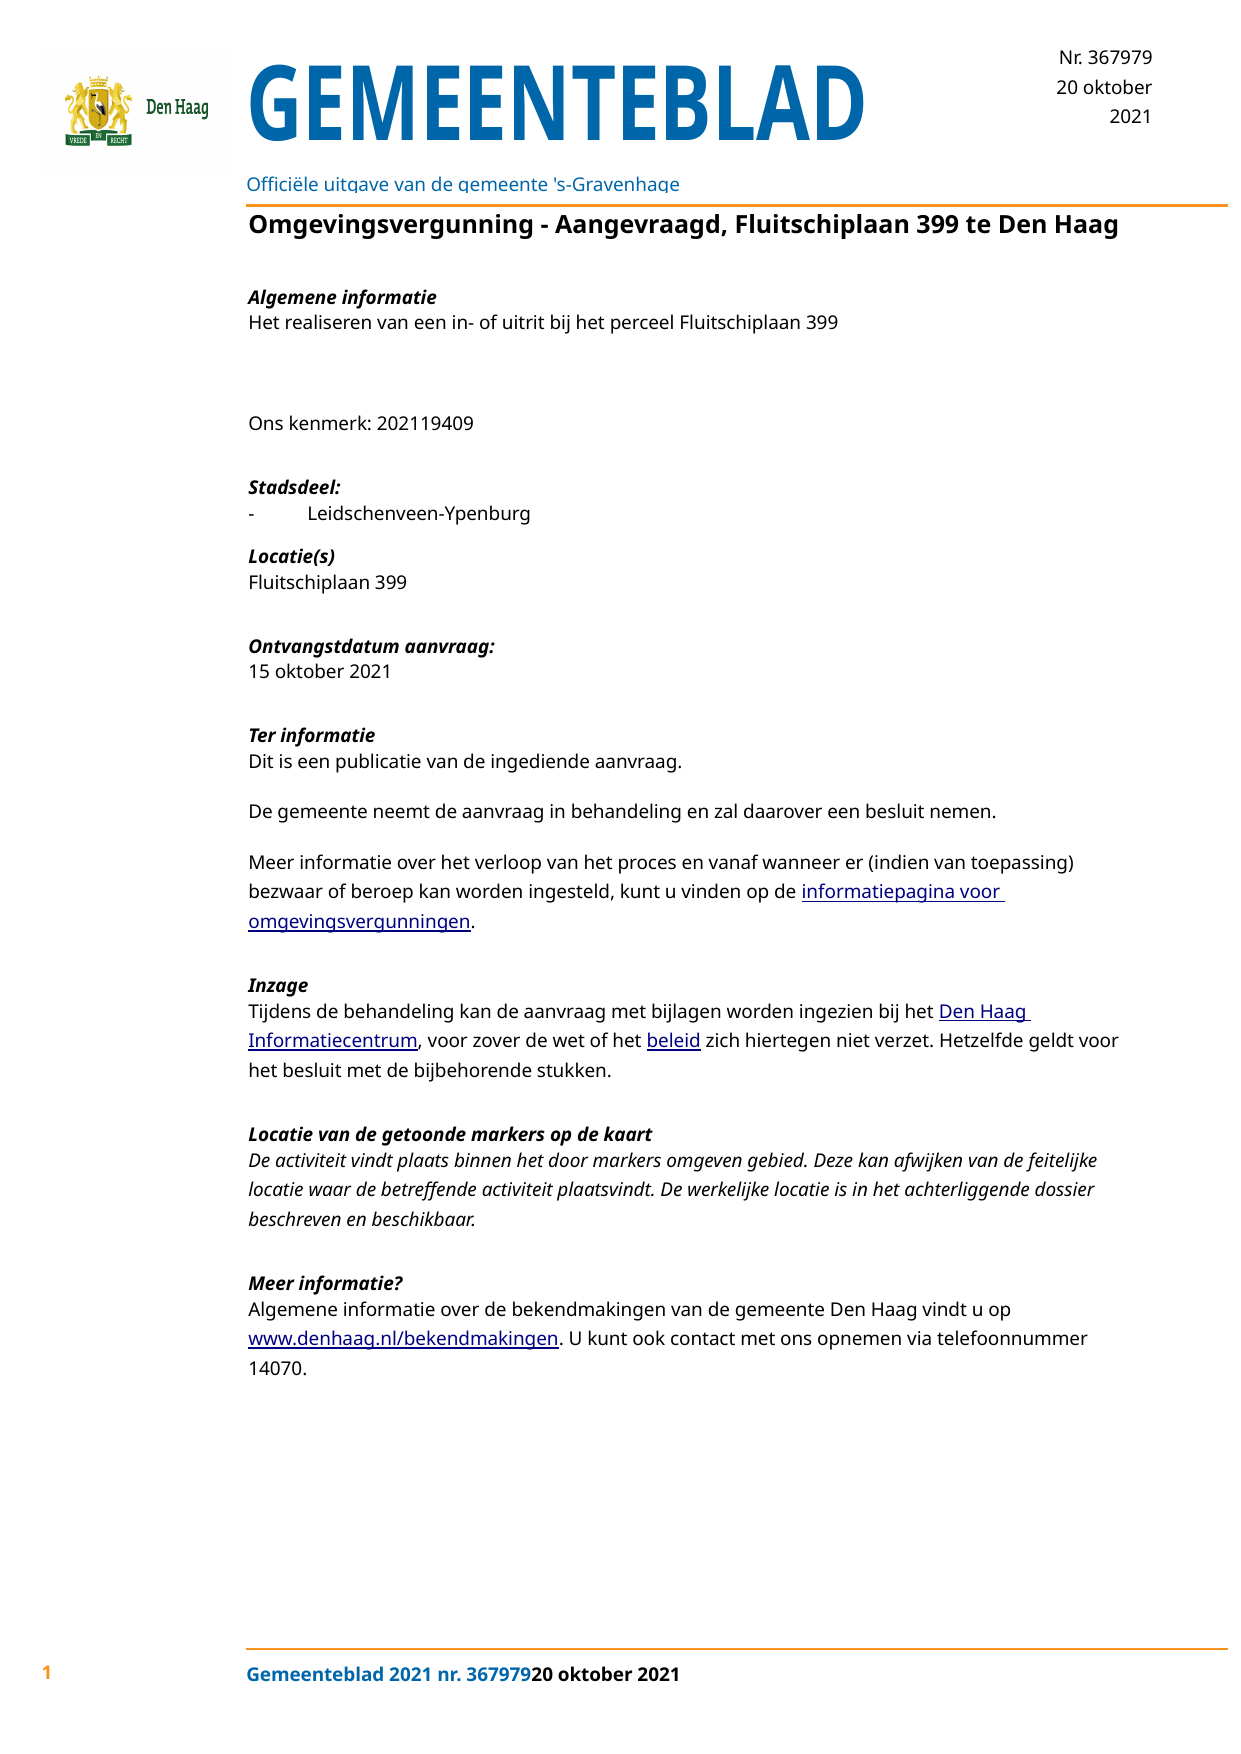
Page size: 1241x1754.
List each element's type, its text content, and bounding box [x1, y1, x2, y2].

text Fluitschiplaan 399 [248, 569, 1152, 595]
text Ter informatie [248, 723, 1152, 748]
list Leidschenveen-Ypenburg [248, 500, 1152, 526]
text Het realiseren van een in- of uitrit bij het perceel Fluitschiplaan 399 [248, 309, 1152, 335]
text De activiteit vindt plaats binnen het door markers omgeven gebied. Deze kan afwijken van de feitelijke locatie waar de betreffende activiteit plaatsvindt. De werkelijke locatie is in het achterliggende dossier beschreven en beschikbaar. [248, 1147, 1152, 1232]
text 15 oktober 2021 [248, 659, 1152, 684]
text Meer informatie? [248, 1270, 1152, 1296]
text Meer informatie over het verloop van het proces en vanaf wanneer er (indien van toepassing) bezwaar of beroep kan worden ingesteld, kunt u vinden op de informatiepagina voor omgevingsvergunningen. [248, 849, 1152, 934]
text Locatie(s) [248, 543, 1152, 569]
text Ontvangstdatum aanvraag: [248, 633, 1152, 659]
text Ons kenmerk: 202119409 [248, 410, 1152, 436]
text Algemene informatie [248, 284, 1152, 309]
picture [41, 47, 231, 172]
text De gemeente neemt de aanvraag in behandeling en zal daarover een besluit nemen. [248, 799, 1152, 824]
text Dit is een publicatie van de ingediende aanvraag. [248, 748, 1152, 774]
text Stadsdeel: [248, 474, 1152, 500]
text Inzage [248, 972, 1152, 998]
text Omgevingsvergunning - Aangevraagd, Fluitschiplaan 399 te Den Haag [248, 207, 1152, 241]
text Tijdens de behandeling kan de aanvraag met bijlagen worden ingezien bij het Den Haag Informatiecentrum, voor zover de wet of het beleid zich hiertegen niet verzet. Hetzelfde geldt voor het besluit met de bijbehorende stukken. [248, 998, 1152, 1083]
text Locatie van de getoonde markers op de kaart [248, 1121, 1152, 1147]
text Algemene informatie over de bekendmakingen van de gemeente Den Haag vindt u op www.denhaag.nl/bekendmakingen. U kunt ook contact met ons opnemen via telefoonnummer 14070. [248, 1296, 1152, 1381]
